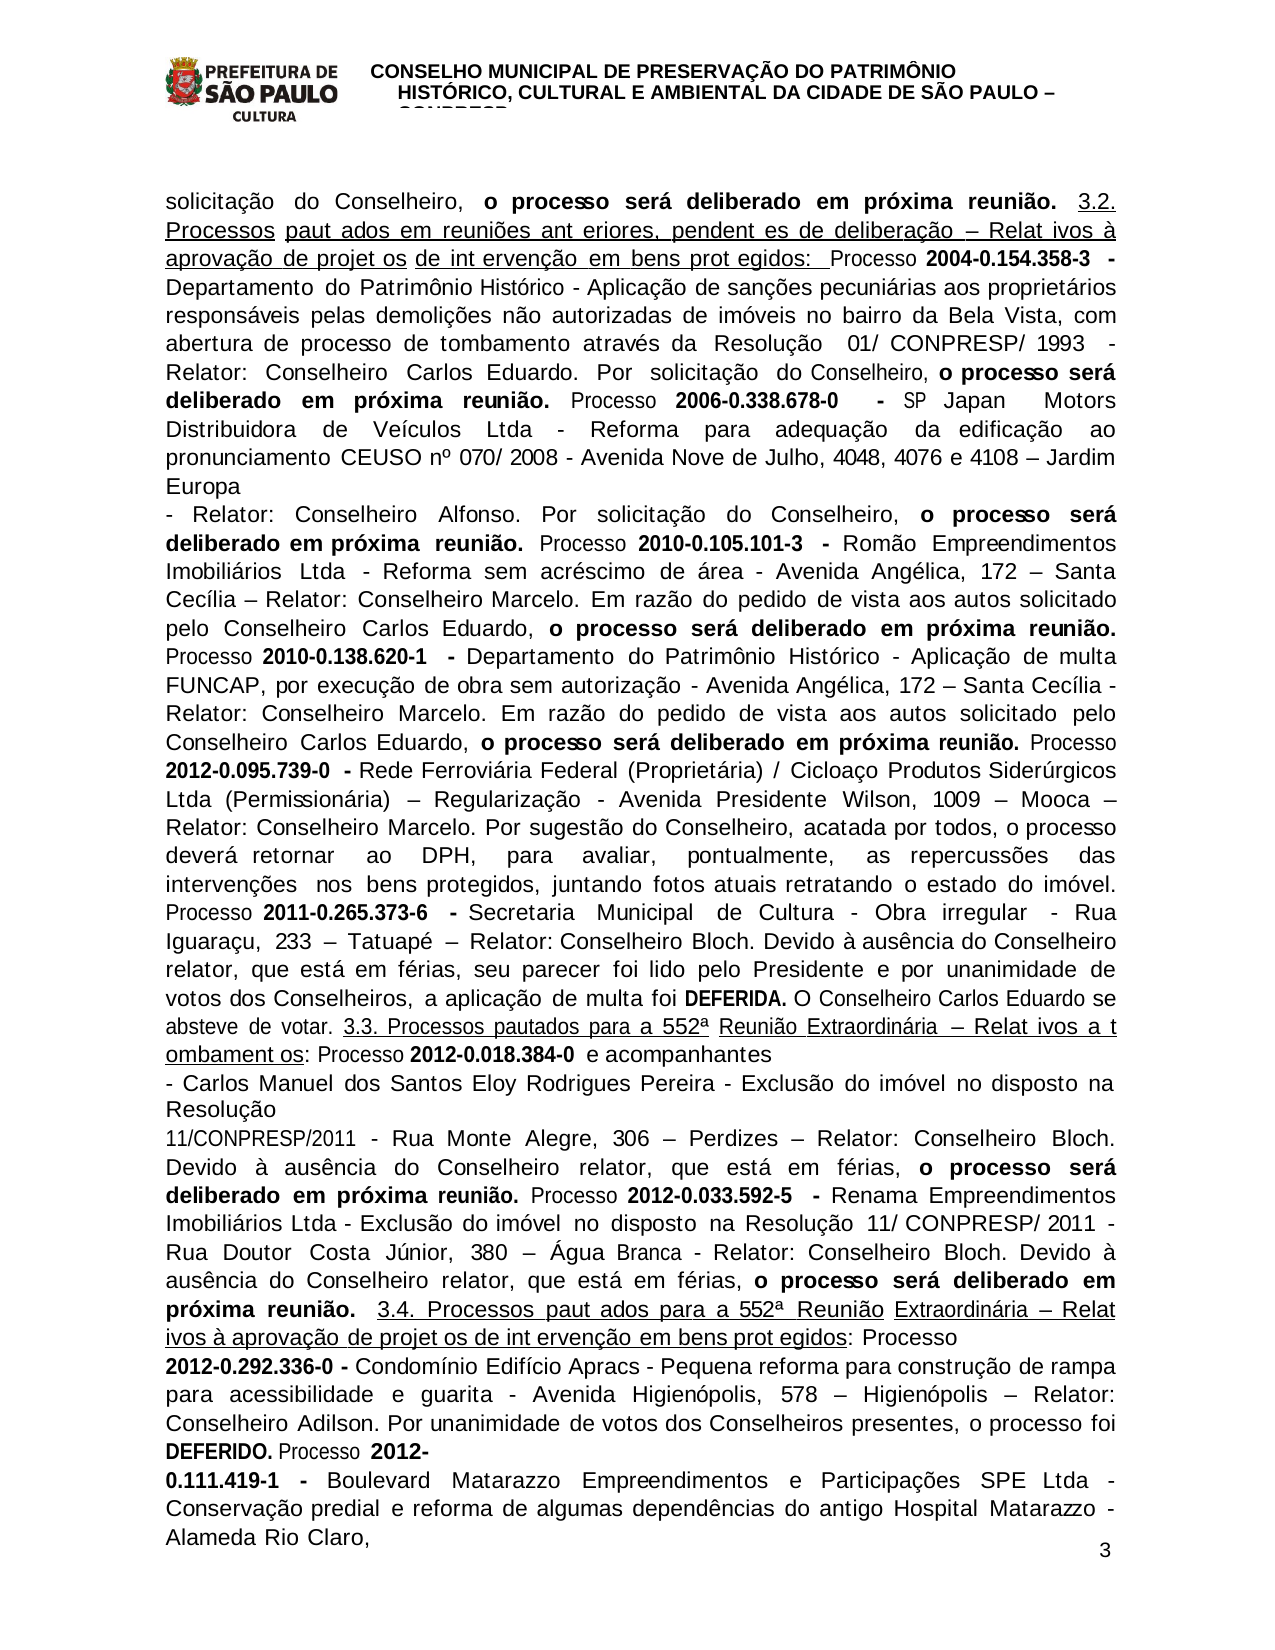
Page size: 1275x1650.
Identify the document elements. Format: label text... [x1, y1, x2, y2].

text solicitação do Conselheiro, o processo será deliberado em próxima reunião. 3.2. Processos paut ados em reuniões ant eriores, pendent es de deliberação – Relat ivos à aprovação de projet os de int ervenção em bens prot egidos: Processo 2004-0.154.358-3 - Departamento do Patrimônio Histórico - Aplicação de sanções pecuniárias aos proprietários responsáveis pelas demolições não autorizadas de imóveis no bairro da Bela Vista, com abertura de processo de tombamento através da Resolução 01/ CONPRESP/ 1993 - Relator: Conselheiro Carlos Eduardo. Por solicitação do Conselheiro, o processo será deliberado em próxima reunião. Processo 2006-0.338.678-0 - SP Japan Motors Distribuidora de Veículos Ltda - Reforma para adequação da edificação ao pronunciamento CEUSO nº 070/ 2008 - Avenida Nove de Julho, 4048, 4076 e 4108 – Jardim Europa [165, 188, 1117, 499]
text - Relator: Conselheiro Alfonso. Por solicitação do Conselheiro, o processo será deliberado em próxima reunião. Processo 2010-0.105.101-3 - Romão Empreendimentos Imobiliários Ltda - Reforma sem acréscimo de área - Avenida Angélica, 172 – Santa Cecília – Relator: Conselheiro Marcelo. Em razão do pedido de vista aos autos solicitado pelo Conselheiro Carlos Eduardo, o processo será deliberado em próxima reunião. Processo 2010-0.138.620-1 - Departamento do Patrimônio Histórico - Aplicação de multa FUNCAP, por execução de obra sem autorização - Avenida Angélica, 172 – Santa Cecília - Relator: Conselheiro Marcelo. Em razão do pedido de vista aos autos solicitado pelo Conselheiro Carlos Eduardo, o processo será deliberado em próxima reunião. Processo 2012-0.095.739-0 - Rede Ferroviária Federal (Proprietária) / Cicloaço Produtos Siderúrgicos Ltda (Permissionária) – Regularização - Avenida Presidente Wilson, 1009 – Mooca – Relator: Conselheiro Marcelo. Por sugestão do Conselheiro, acatada por todos, o processo deverá retornar ao DPH, para avaliar, pontualmente, as repercussões das intervenções nos bens protegidos, juntando fotos atuais retratando o estado do imóvel. Processo 2011-0.265.373-6 - Secretaria Municipal de Cultura - Obra irregular - Rua Iguaraçu, 233 – Tatuapé – Relator: Conselheiro Bloch. Devido à ausência do Conselheiro relator, que está em férias, seu parecer foi lido pelo Presidente e por unanimidade de votos dos Conselheiros, a aplicação de multa foi DEFERIDA. O Conselheiro Carlos Eduardo se absteve de votar. 3.3. Processos pautados para a 552ª Reunião Extraordinária – Relat ivos a t ombament os: Processo 2012-0.018.384-0 e acompanhantes [165, 501, 1117, 1068]
text 11/CONPRESP/2011 - Rua Monte Alegre, 306 – Perdizes – Relator: Conselheiro Bloch. Devido à ausência do Conselheiro relator, que está em férias, o processo será deliberado em próxima reunião. Processo 2012-0.033.592-5 - Renama Empreendimentos Imobiliários Ltda - Exclusão do imóvel no disposto na Resolução 11/ CONPRESP/ 2011 - Rua Doutor Costa Júnior, 380 – Água Branca - Relator: Conselheiro Bloch. Devido à ausência do Conselheiro relator, que está em férias, o processo será deliberado em próxima reunião. 3.4. Processos paut ados para a 552ª Reunião Extraordinária – Relat ivos à aprovação de projet os de int ervenção em bens prot egidos: Processo [165, 1125, 1116, 1351]
text 2012-0.292.336-0 - Condomínio Edifício Apracs - Pequena reforma para construção de rampa para acessibilidade e guarita - Avenida Higienópolis, 578 – Higienópolis – Relator: Conselheiro Adilson. Por unanimidade de votos dos Conselheiros presentes, o processo foi DEFERIDO. Processo 2012- [165, 1353, 1116, 1464]
text 0.111.419-1 - Boulevard Matarazzo Empreendimentos e Participações SPE Ltda - Conservação predial e reforma de algumas dependências do antigo Hospital Matarazzo - Alameda Rio Claro, [165, 1467, 1115, 1550]
text - Carlos Manuel dos Santos Eloy Rodrigues Pereira - Exclusão do imóvel no disposto na Resolução [165, 1070, 1114, 1123]
